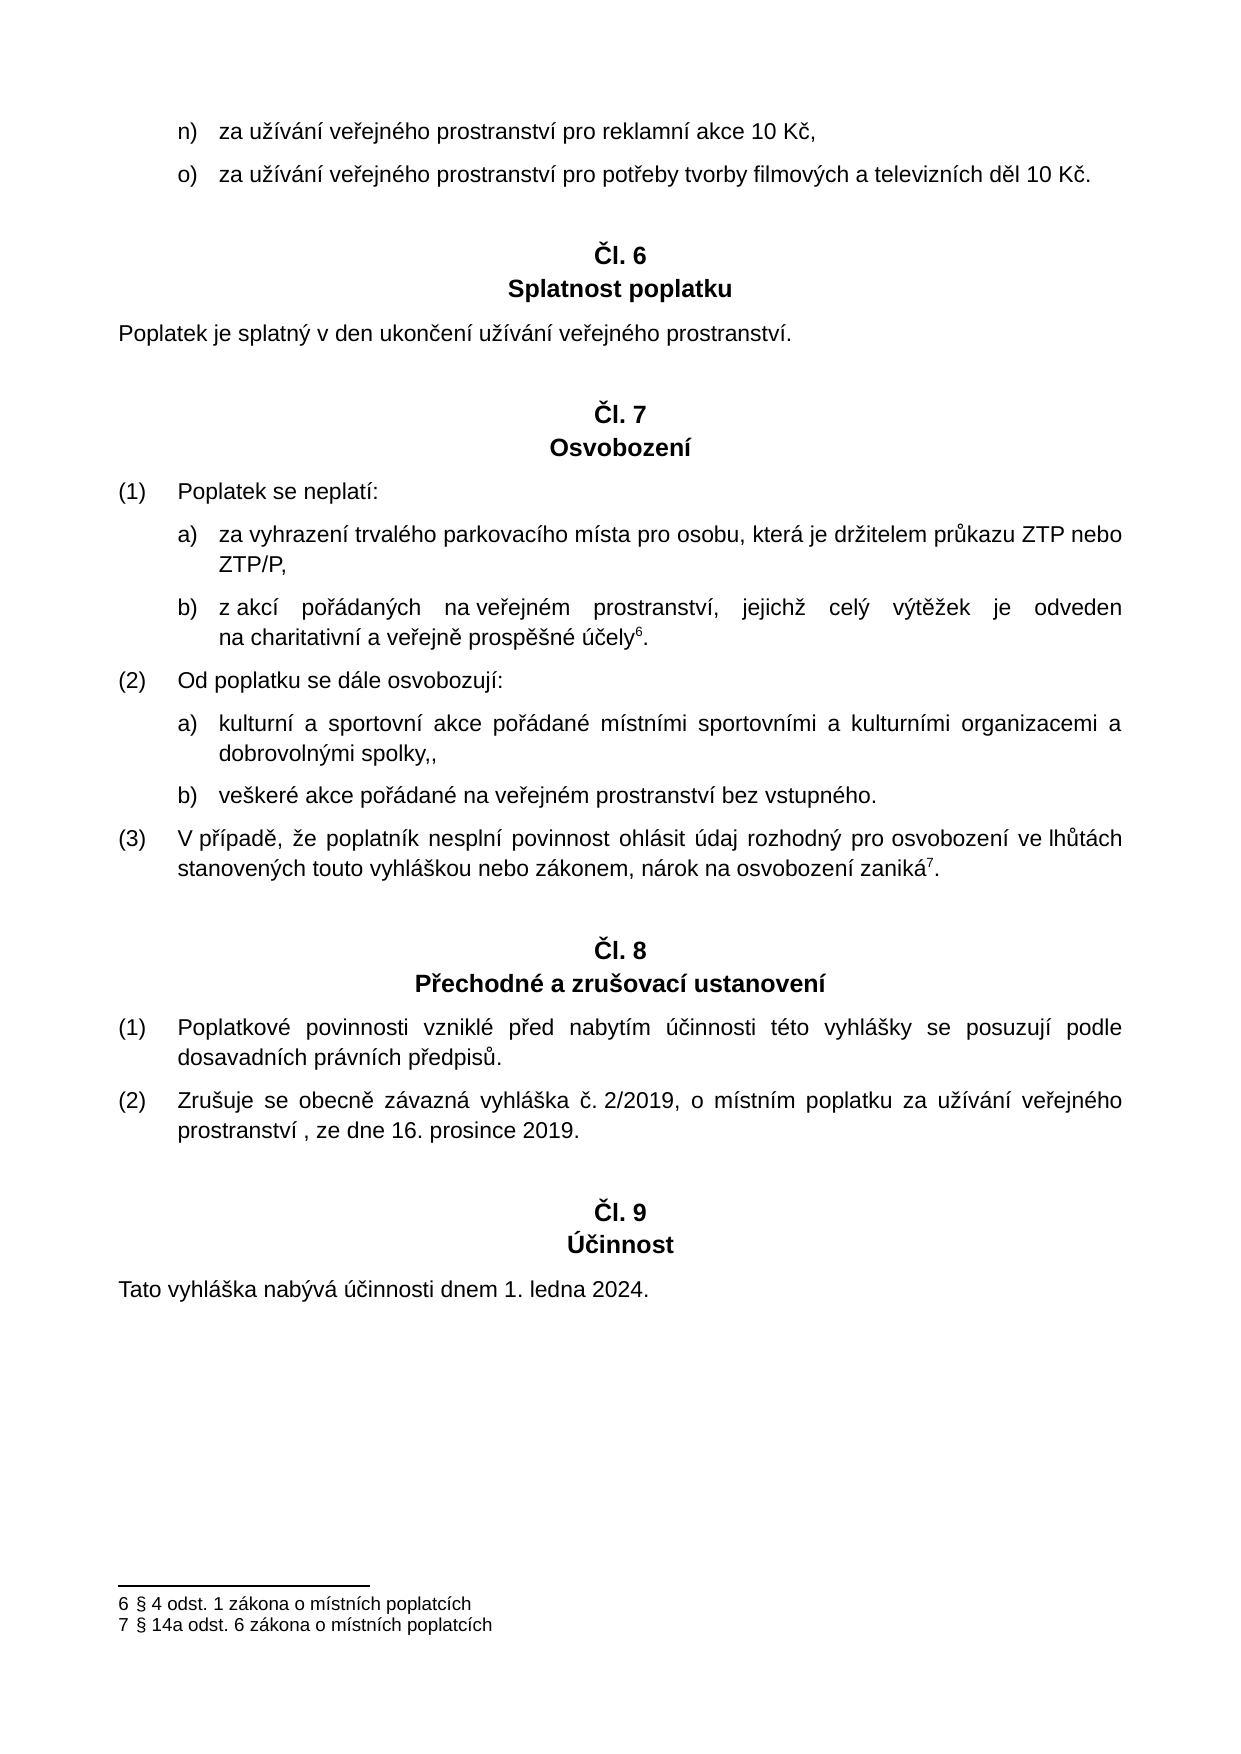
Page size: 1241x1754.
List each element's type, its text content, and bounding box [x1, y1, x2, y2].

list § 4 odst. 1 zákona o místních poplatcích [118, 1592, 1122, 1614]
subtitle Čl. 9 Účinnost [118, 1197, 1122, 1259]
text Tato vyhláška nabývá účinnosti dnem 1. ledna 2024. [118, 1276, 1122, 1302]
list za užívání veřejného prostranství pro reklamní akce 10 Kč, [177, 118, 1122, 144]
list Od poplatku se dále osvobozují: [118, 667, 1122, 693]
subtitle Čl. 6 Splatnost poplatku [118, 241, 1122, 303]
subtitle Čl. 8 Přechodné a zrušovací ustanovení [118, 936, 1122, 997]
list kulturní a sportovní akce pořádané místními sportovními a kulturními organizacemi a dobrovolnými spolky,, [177, 709, 1122, 766]
list z akcí pořádaných na veřejném prostranství, jejichž celý výtěžek je odveden na charitativní a veřejně prospěšné účely. [177, 594, 1122, 651]
list za užívání veřejného prostranství pro potřeby tvorby filmových a televizních děl 10 Kč. [177, 161, 1122, 187]
list veškeré akce pořádané na veřejném prostranství bez vstupného. [177, 782, 1122, 809]
list § 14a odst. 6 zákona o místních poplatcích [118, 1614, 1122, 1635]
list Zrušuje se obecně závazná vyhláška č. 2/2019, o místním poplatku za užívání veřejného prostranství , ze dne 16. prosince 2019. [118, 1087, 1122, 1144]
list V případě, že poplatník nesplní povinnost ohlásit údaj rozhodný pro osvobození ve lhůtách stanovených touto vyhláškou nebo zákonem, nárok na osvobození zaniká. [118, 825, 1122, 882]
text Poplatek je splatný v den ukončení užívání veřejného prostranství. [118, 319, 1122, 346]
list Poplatkové povinnosti vzniklé před nabytím účinnosti této vyhlášky se posuzují podle dosavadních právních předpisů. [118, 1014, 1122, 1071]
list Poplatek se neplatí: [118, 478, 1122, 505]
list za vyhrazení trvalého parkovacího místa pro osobu, která je držitelem průkazu ZTP nebo ZTP/P, [177, 521, 1122, 578]
subtitle Čl. 7 Osvobození [118, 400, 1122, 462]
